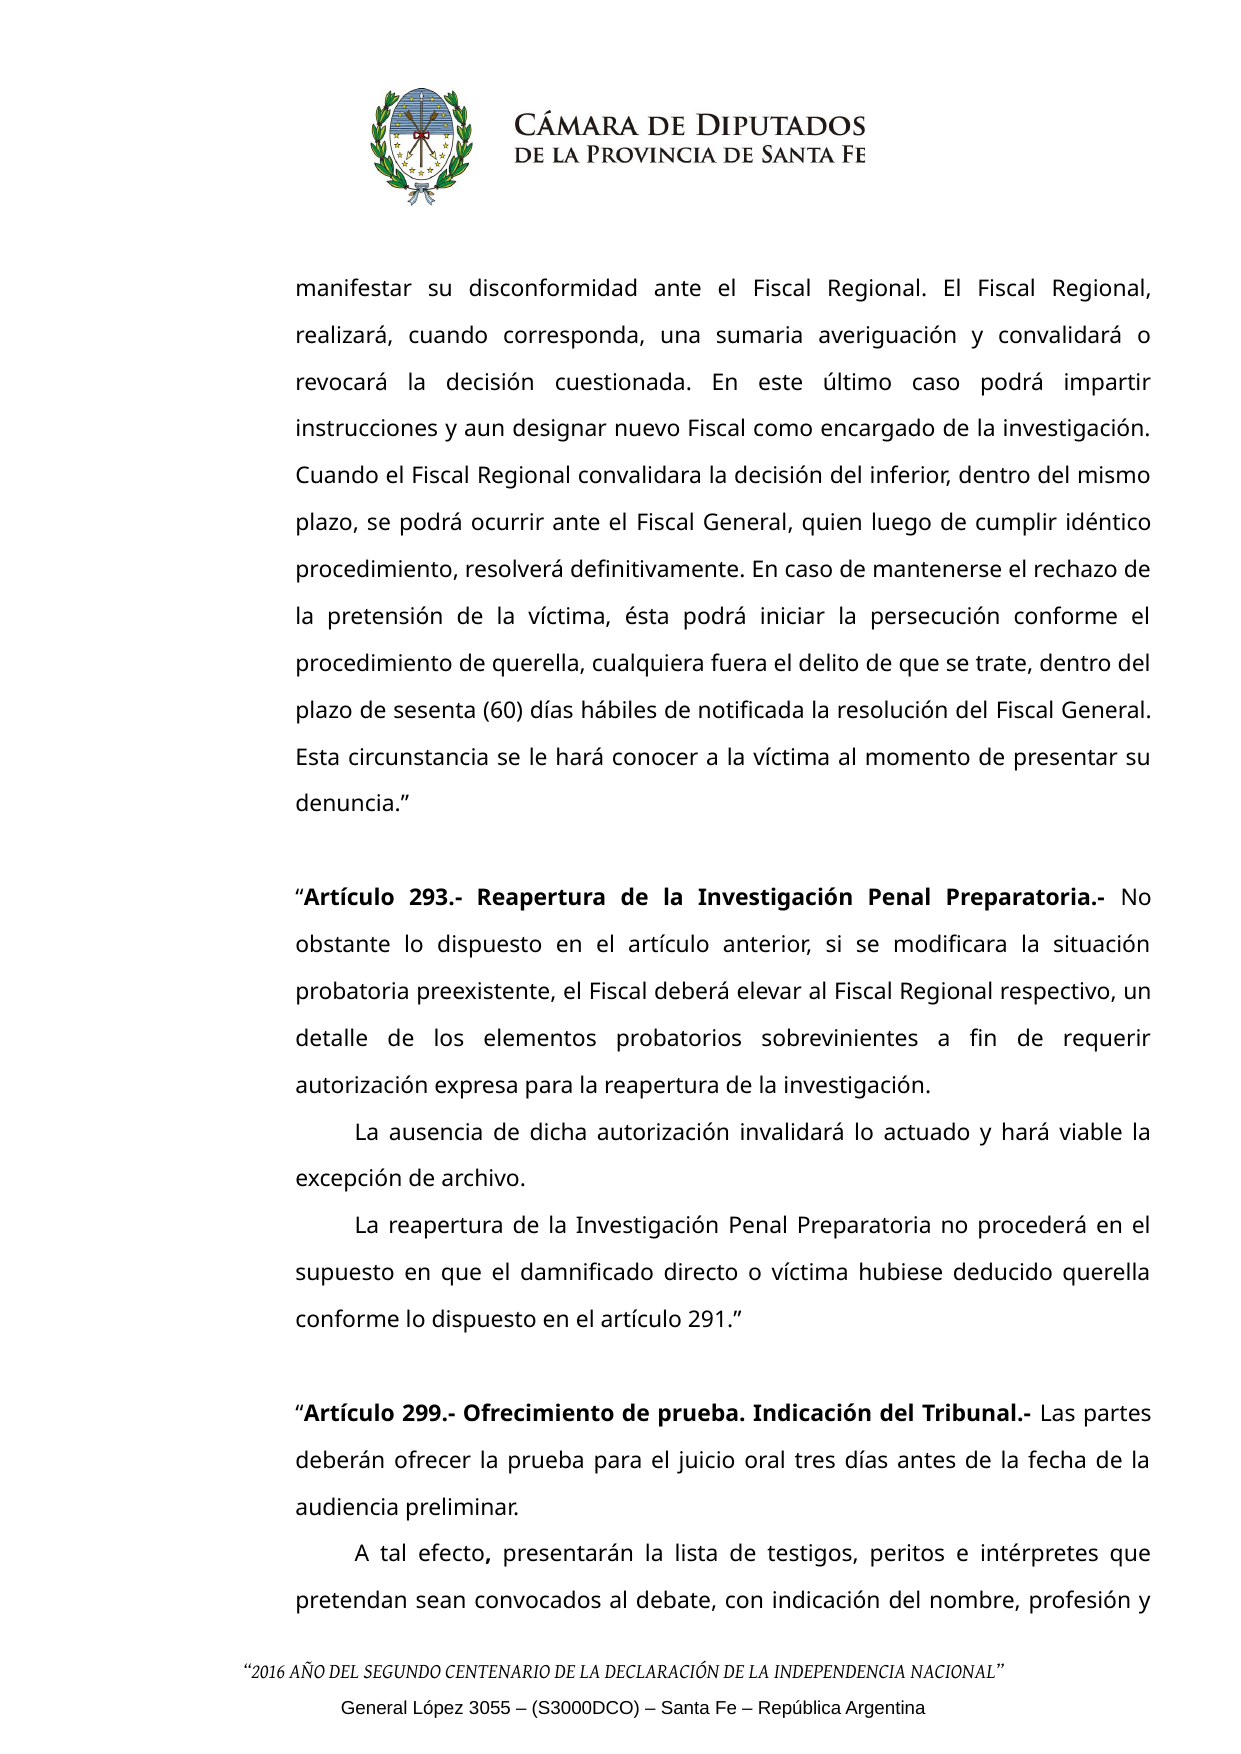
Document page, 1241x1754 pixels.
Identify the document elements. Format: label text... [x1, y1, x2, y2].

picture [370, 88, 866, 210]
text La reapertura de la Investigación Penal Preparatoria no procederá en el supuesto en que el damnificado directo o víctima hubiese deducido querella conforme lo dispuesto en el artículo 291.” [295, 1209, 1152, 1334]
text La ausencia de dicha autorización invalidará lo actuado y hará viable la excepción de archivo. [295, 1115, 1152, 1193]
text manifestar su disconformidad ante el Fiscal Regional. El Fiscal Regional, realizará, cuando corresponda, una sumaria averiguación y convalidará o revocará la decisión cuestionada. En este último caso podrá impartir instrucciones y aun designar nuevo Fiscal como encargado de la investigación. Cuando el Fiscal Regional convalidara la decisión del inferior, dentro del mismo plazo, se podrá ocurrir ante el Fiscal General, quien luego de cumplir idéntico procedimiento, resolverá definitivamente. En caso de mantenerse el rechazo de la pretensión de la víctima, ésta podrá iniciar la persecución conforme el procedimiento de querella, cualquiera fuera el delito de que se trate, dentro del plazo de sesenta (60) días hábiles de notificada la resolución del Fiscal General. Esta circunstancia se le hará conocer a la víctima al momento de presentar su denuncia.” [295, 272, 1152, 818]
text “Artículo 299.- Ofrecimiento de prueba. Indicación del Tribunal.- Las partes deberán ofrecer la prueba para el juicio oral tres días antes de la fecha de la audiencia preliminar. [295, 1397, 1152, 1522]
text “Artículo 293.- Reapertura de la Investigación Penal Preparatoria.- No obstante lo dispuesto en el artículo anterior, si se modificara la situación probatoria preexistente, el Fiscal deberá elevar al Fiscal Regional respectivo, un detalle de los elementos probatorios sobrevinientes a fin de requerir autorización expresa para la reapertura de la investigación. [295, 881, 1152, 1100]
text A tal efecto, presentarán la lista de testigos, peritos e intérpretes que pretendan sean convocados al debate, con indicación del nombre, profesión y [295, 1537, 1152, 1615]
